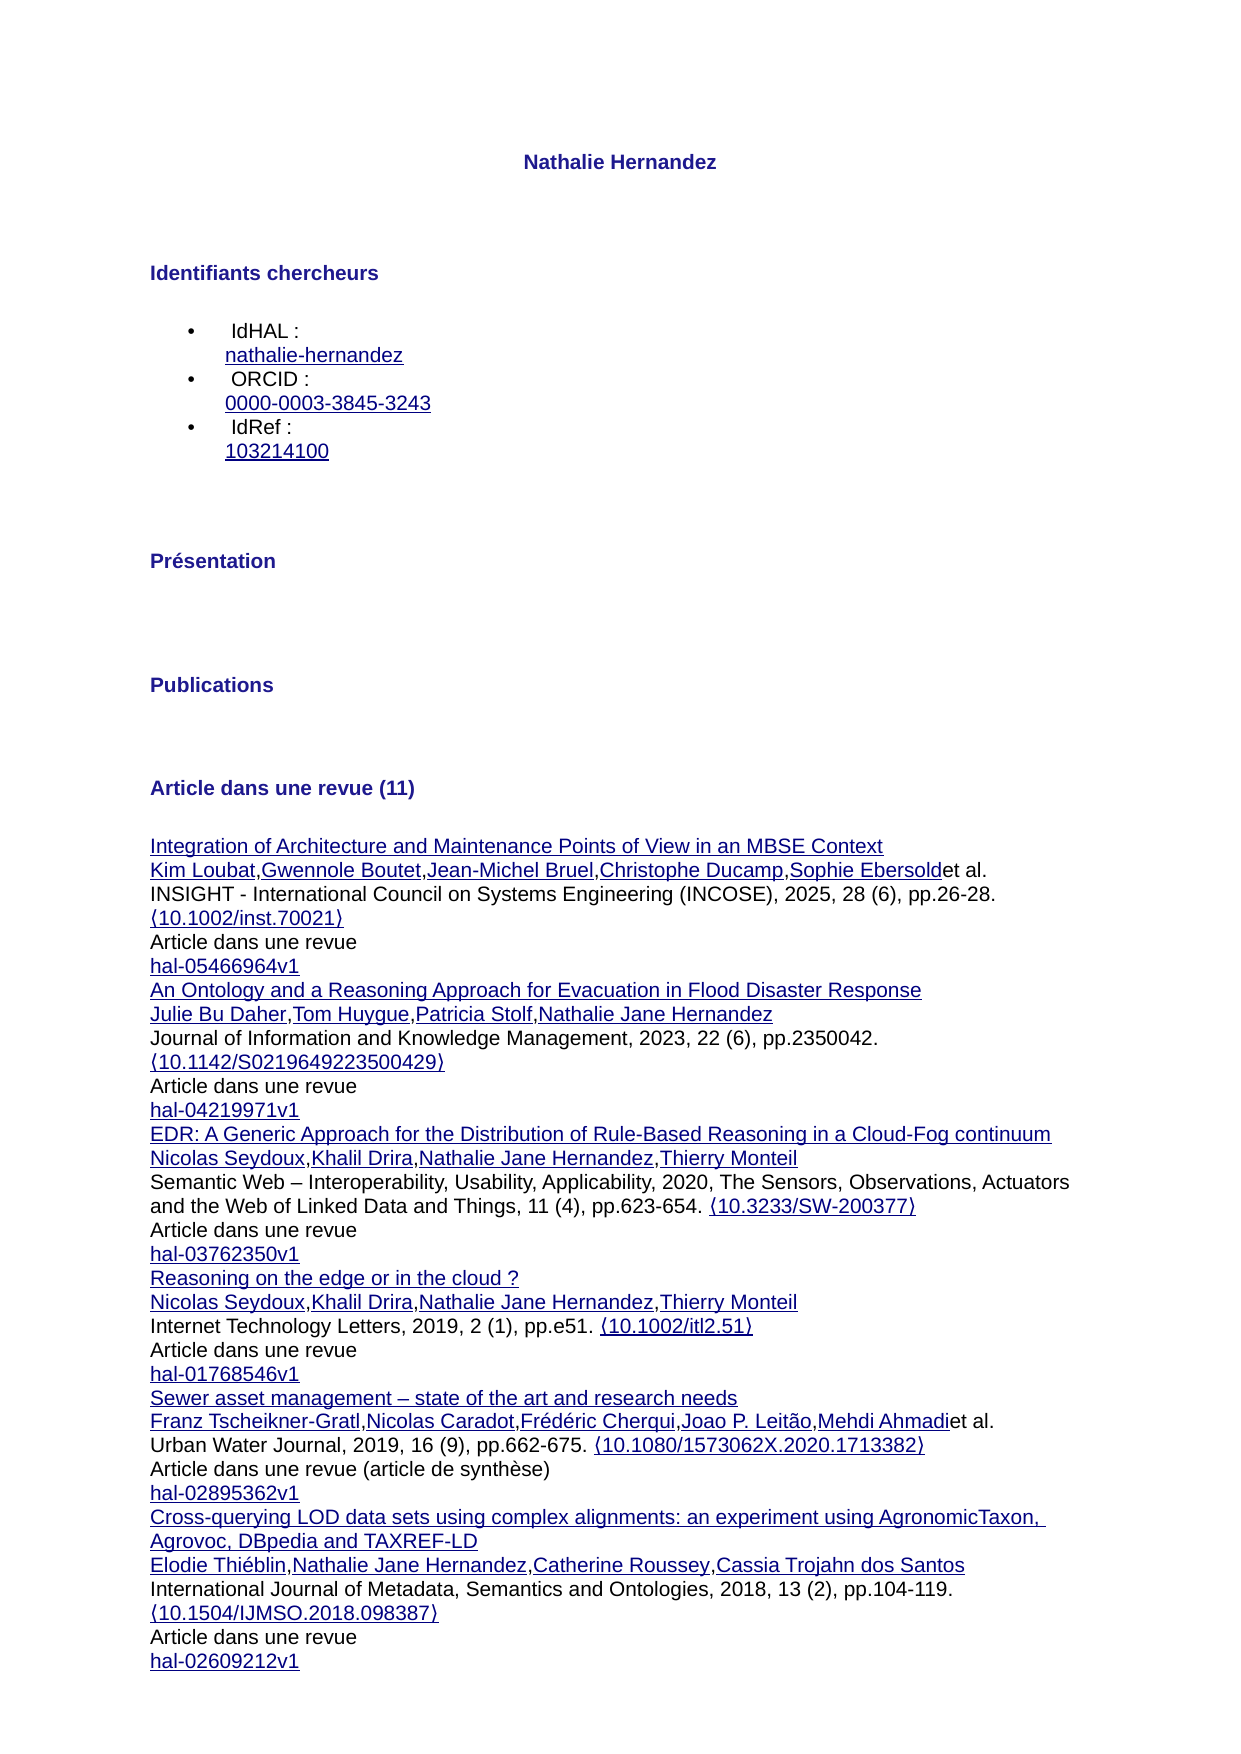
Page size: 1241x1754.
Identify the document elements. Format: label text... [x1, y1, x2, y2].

list ORCID : [187, 367, 1090, 391]
list IdRef : [187, 414, 1090, 438]
table_cell An Ontology and a Reasoning Approach for Evacuation in Flood Disaster Response Julie Bu Daher,Tom Huygue,Patricia Stolf,Nathalie Jane Hernandez Journal of Information and Knowledge Management, 2023, 22 (6), pp.2350042. ⟨10.1142/S0219649223500429⟩ Article dans une revue hal-04219971v1 [150, 978, 1090, 1122]
table_header Integration of Architecture and Maintenance Points of View in an MBSE Context Kim Loubat,Gwennole Boutet,Jean-Michel Bruel,Christophe Ducamp,Sophie Ebersoldet al. INSIGHT - International Council on Systems Engineering (INCOSE), 2025, 28 (6), pp.26-28. ⟨10.1002/inst.70021⟩ Article dans une revue hal-05466964v1 [150, 834, 1090, 978]
subtitle Identifiants chercheurs [150, 260, 1090, 284]
table_cell Sewer asset management – state of the art and research needs Franz Tscheikner-Gratl,Nicolas Caradot,Frédéric Cherqui,Joao P. Leitão,Mehdi Ahmadiet al. Urban Water Journal, 2019, 16 (9), pp.662-675. ⟨10.1080/1573062X.2020.1713382⟩ Article dans une revue (article de synthèse) hal-02895362v1 [150, 1385, 1090, 1505]
list nathalie-hernandez [187, 343, 1090, 367]
subtitle Publications [150, 673, 1090, 697]
list 103214100 [187, 438, 1090, 462]
subtitle Article dans une revue (11) [150, 776, 1090, 800]
list 0000-0003-3845-3243 [187, 391, 1090, 414]
subtitle Présentation [150, 549, 1090, 573]
table_cell Cross-querying LOD data sets using complex alignments: an experiment using AgronomicTaxon, Agrovoc, DBpedia and TAXREF-LD Elodie Thiéblin,Nathalie Jane Hernandez,Catherine Roussey,Cassia Trojahn dos Santos International Journal of Metadata, Semantics and Ontologies, 2018, 13 (2), pp.104-119. ⟨10.1504/IJMSO.2018.098387⟩ Article dans une revue hal-02609212v1 [150, 1505, 1090, 1673]
table_cell EDR: A Generic Approach for the Distribution of Rule-Based Reasoning in a Cloud-Fog continuum Nicolas Seydoux,Khalil Drira,Nathalie Jane Hernandez,Thierry Monteil Semantic Web – Interoperability, Usability, Applicability, 2020, The Sensors, Observations, Actuators and the Web of Linked Data and Things, 11 (4), pp.623-654. ⟨10.3233/SW-200377⟩ Article dans une revue hal-03762350v1 [150, 1122, 1090, 1266]
list IdHAL : [187, 319, 1090, 343]
subtitle Nathalie Hernandez [150, 150, 1090, 174]
table_cell Reasoning on the edge or in the cloud ? Nicolas Seydoux,Khalil Drira,Nathalie Jane Hernandez,Thierry Monteil Internet Technology Letters, 2019, 2 (1), pp.e51. ⟨10.1002/itl2.51⟩ Article dans une revue hal-01768546v1 [150, 1266, 1090, 1385]
